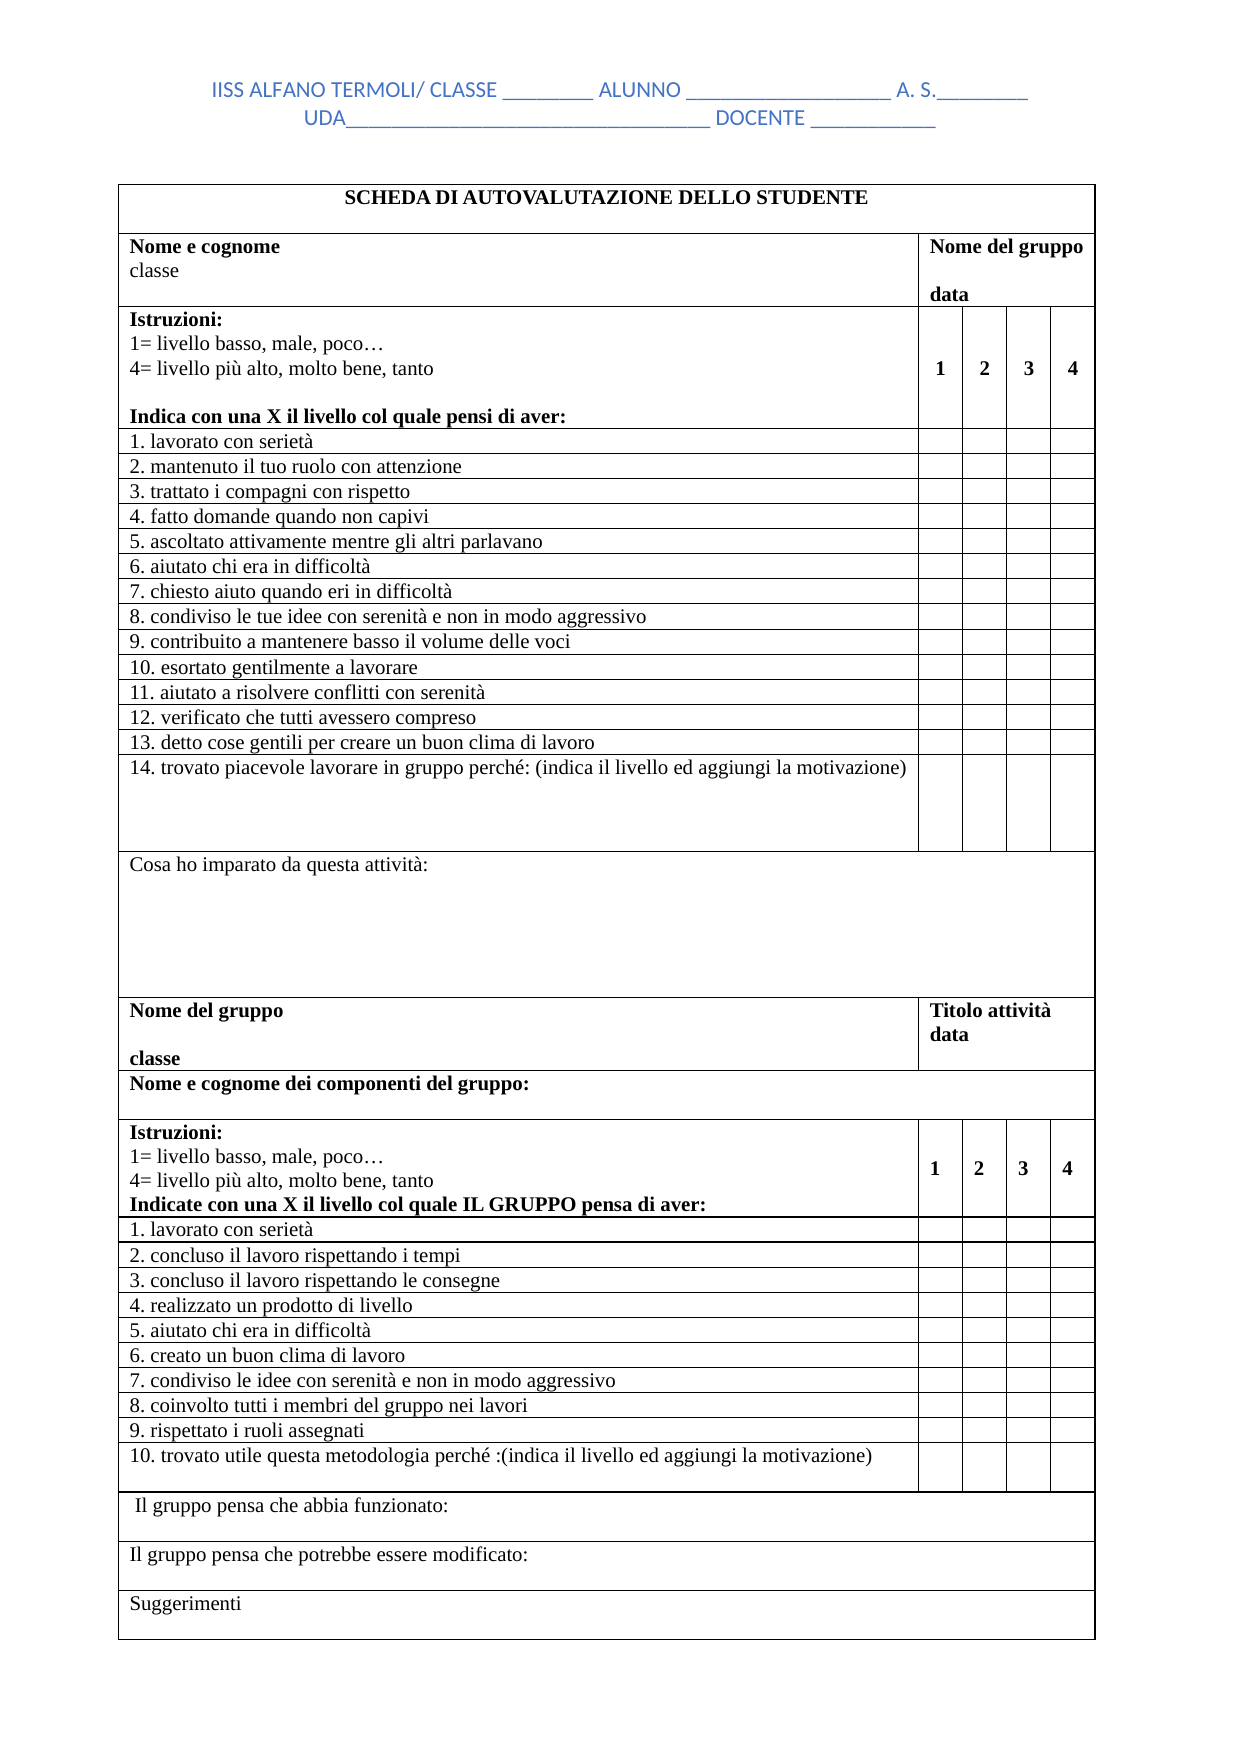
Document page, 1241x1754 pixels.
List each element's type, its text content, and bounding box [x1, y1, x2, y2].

table_cell [919, 604, 962, 628]
table_cell [919, 504, 962, 528]
table_cell [919, 429, 962, 453]
table_cell 6. creato un buon clima di lavoro [119, 1343, 918, 1367]
table_cell [963, 1268, 1006, 1292]
table_cell [1007, 529, 1050, 553]
table_header SCHEDA DI AUTOVALUTAZIONE DELLO STUDENTE [119, 185, 1094, 233]
table_cell [919, 1343, 962, 1367]
table_cell 8. coinvolto tutti i membri del gruppo nei lavori [119, 1393, 918, 1417]
table_cell 10. trovato utile questa metodologia perché :(indica il livello ed aggiungi la motivazione) [119, 1443, 918, 1491]
table_cell 1. lavorato con serietà [119, 429, 918, 453]
table_cell [963, 1293, 1006, 1317]
table_cell [919, 755, 962, 851]
table_cell [1007, 579, 1050, 603]
table_cell 3 [1007, 307, 1050, 428]
table_cell [919, 1393, 962, 1417]
table_cell [919, 454, 962, 478]
table_cell Il gruppo pensa che abbia funzionato: [119, 1493, 1094, 1541]
table_cell 10. esortato gentilmente a lavorare [119, 655, 918, 679]
table_cell [1051, 1268, 1094, 1292]
table_cell 4 [1051, 1120, 1094, 1216]
table_cell [963, 454, 1006, 478]
table_cell [1051, 1318, 1094, 1342]
table_cell [1007, 680, 1050, 704]
table_cell [1051, 579, 1094, 603]
table_cell 4. fatto domande quando non capivi [119, 504, 918, 528]
table_cell [919, 1243, 962, 1267]
table_cell [1007, 755, 1050, 851]
table_cell [963, 1318, 1006, 1342]
table_cell 13. detto cose gentili per creare un buon clima di lavoro [119, 730, 918, 754]
table_cell [919, 1268, 962, 1292]
table_cell [1051, 1343, 1094, 1367]
table_cell [1007, 1243, 1050, 1267]
table_cell [1051, 454, 1094, 478]
table_cell 1 [919, 1120, 962, 1216]
table_cell 2. concluso il lavoro rispettando i tempi [119, 1243, 918, 1267]
table_cell [1007, 1443, 1050, 1491]
table_cell 7. chiesto aiuto quando eri in difficoltà [119, 579, 918, 603]
table_cell [919, 630, 962, 653]
table_cell 2. mantenuto il tuo ruolo con attenzione [119, 454, 918, 478]
table_cell [919, 529, 962, 553]
table_cell [1051, 730, 1094, 754]
table_cell [963, 579, 1006, 603]
table_cell 14. trovato piacevole lavorare in gruppo perché: (indica il livello ed aggiungi la motivazione) [119, 755, 918, 851]
table_cell [1007, 504, 1050, 528]
table_cell [919, 1218, 962, 1241]
table_cell [919, 1368, 962, 1392]
table_cell [1007, 429, 1050, 453]
table_cell [919, 1443, 962, 1491]
table_cell [963, 730, 1006, 754]
table_cell Istruzioni: 1= livello basso, male, poco… 4= livello più alto, molto bene, tanto Indicate con una X il livello col quale IL GRUPPO pensa di aver: [119, 1120, 918, 1216]
table_cell [919, 1318, 962, 1342]
table_cell [963, 479, 1006, 503]
table_cell [1007, 1393, 1050, 1417]
table_cell Nome del gruppo classe [119, 998, 918, 1070]
table_cell [919, 1418, 962, 1442]
table_cell [919, 705, 962, 729]
table_cell 3. concluso il lavoro rispettando le consegne [119, 1268, 918, 1292]
table_cell 9. contribuito a mantenere basso il volume delle voci [119, 630, 918, 653]
table_cell [919, 1293, 962, 1317]
table_cell 6. aiutato chi era in difficoltà [119, 554, 918, 578]
table_cell [1007, 1218, 1050, 1241]
table_cell [1007, 454, 1050, 478]
table_cell [1007, 1318, 1050, 1342]
table_cell [963, 630, 1006, 653]
table_cell Nome e cognome classe [119, 234, 918, 306]
table_cell [1007, 1418, 1050, 1442]
table_cell [1051, 479, 1094, 503]
table_cell 1. lavorato con serietà [119, 1218, 918, 1241]
table_cell [1007, 1293, 1050, 1317]
table_cell [963, 529, 1006, 553]
table_cell [1051, 1443, 1094, 1491]
table_cell [1051, 604, 1094, 628]
table_cell [963, 429, 1006, 453]
table_cell [963, 705, 1006, 729]
table_cell [963, 1368, 1006, 1392]
table_cell [1051, 429, 1094, 453]
table_cell [1007, 1368, 1050, 1392]
table_cell 5. ascoltato attivamente mentre gli altri parlavano [119, 529, 918, 553]
table_cell Cosa ho imparato da questa attività: [119, 852, 1094, 997]
table_cell [1051, 504, 1094, 528]
table_cell 2 [963, 1120, 1006, 1216]
table_cell 12. verificato che tutti avessero compreso [119, 705, 918, 729]
table_cell [919, 655, 962, 679]
table_cell Il gruppo pensa che potrebbe essere modificato: [119, 1542, 1094, 1590]
table_cell [963, 1418, 1006, 1442]
table_cell Titolo attività data [919, 998, 1094, 1070]
table_cell 4. realizzato un prodotto di livello [119, 1293, 918, 1317]
table_cell [1007, 1268, 1050, 1292]
table_cell 3 [1007, 1120, 1050, 1216]
table_cell [1007, 479, 1050, 503]
table_cell 11. aiutato a risolvere conflitti con serenità [119, 680, 918, 704]
table_cell [919, 579, 962, 603]
table_cell [963, 680, 1006, 704]
table_cell [1007, 1343, 1050, 1367]
table_cell [1051, 630, 1094, 653]
table_cell [963, 655, 1006, 679]
table_cell [1051, 1218, 1094, 1241]
table_cell 3. trattato i compagni con rispetto [119, 479, 918, 503]
table_cell [1007, 730, 1050, 754]
table_cell [919, 479, 962, 503]
table_cell Suggerimenti [119, 1591, 1094, 1639]
table_cell 7. condiviso le idee con serenità e non in modo aggressivo [119, 1368, 918, 1392]
table_cell [1051, 1393, 1094, 1417]
table_cell [1051, 1418, 1094, 1442]
table_cell 9. rispettato i ruoli assegnati [119, 1418, 918, 1442]
table_cell [1051, 1243, 1094, 1267]
table_cell [1007, 655, 1050, 679]
table_cell [963, 1393, 1006, 1417]
table_cell [1051, 1368, 1094, 1392]
table_cell Nome del gruppo data [919, 234, 1094, 306]
table_cell Istruzioni: 1= livello basso, male, poco… 4= livello più alto, molto bene, tanto Indica con una X il livello col quale pensi di aver: [119, 307, 918, 428]
table_cell [1051, 705, 1094, 729]
table_cell [919, 680, 962, 704]
table_cell 8. condiviso le tue idee con serenità e non in modo aggressivo [119, 604, 918, 628]
table_cell [1051, 529, 1094, 553]
table_cell 1 [919, 307, 962, 428]
table_cell 4 [1051, 307, 1094, 428]
table_cell [963, 1243, 1006, 1267]
table_cell [963, 504, 1006, 528]
table_cell [963, 755, 1006, 851]
table_cell 2 [963, 307, 1006, 428]
table_cell [1051, 680, 1094, 704]
table_cell [919, 554, 962, 578]
table_cell Nome e cognome dei componenti del gruppo: [119, 1071, 1094, 1119]
table_cell [963, 1443, 1006, 1491]
table_cell [963, 1343, 1006, 1367]
table_cell [963, 604, 1006, 628]
table_cell [1051, 1293, 1094, 1317]
table_cell [963, 1218, 1006, 1241]
table_cell 5. aiutato chi era in difficoltà [119, 1318, 918, 1342]
table_cell [963, 554, 1006, 578]
table_cell [1051, 655, 1094, 679]
table_cell [1051, 755, 1094, 851]
table_cell [919, 730, 962, 754]
table_cell [1007, 604, 1050, 628]
table_cell [1007, 705, 1050, 729]
table_cell [1051, 554, 1094, 578]
table_cell [1007, 554, 1050, 578]
table_cell [1007, 630, 1050, 653]
